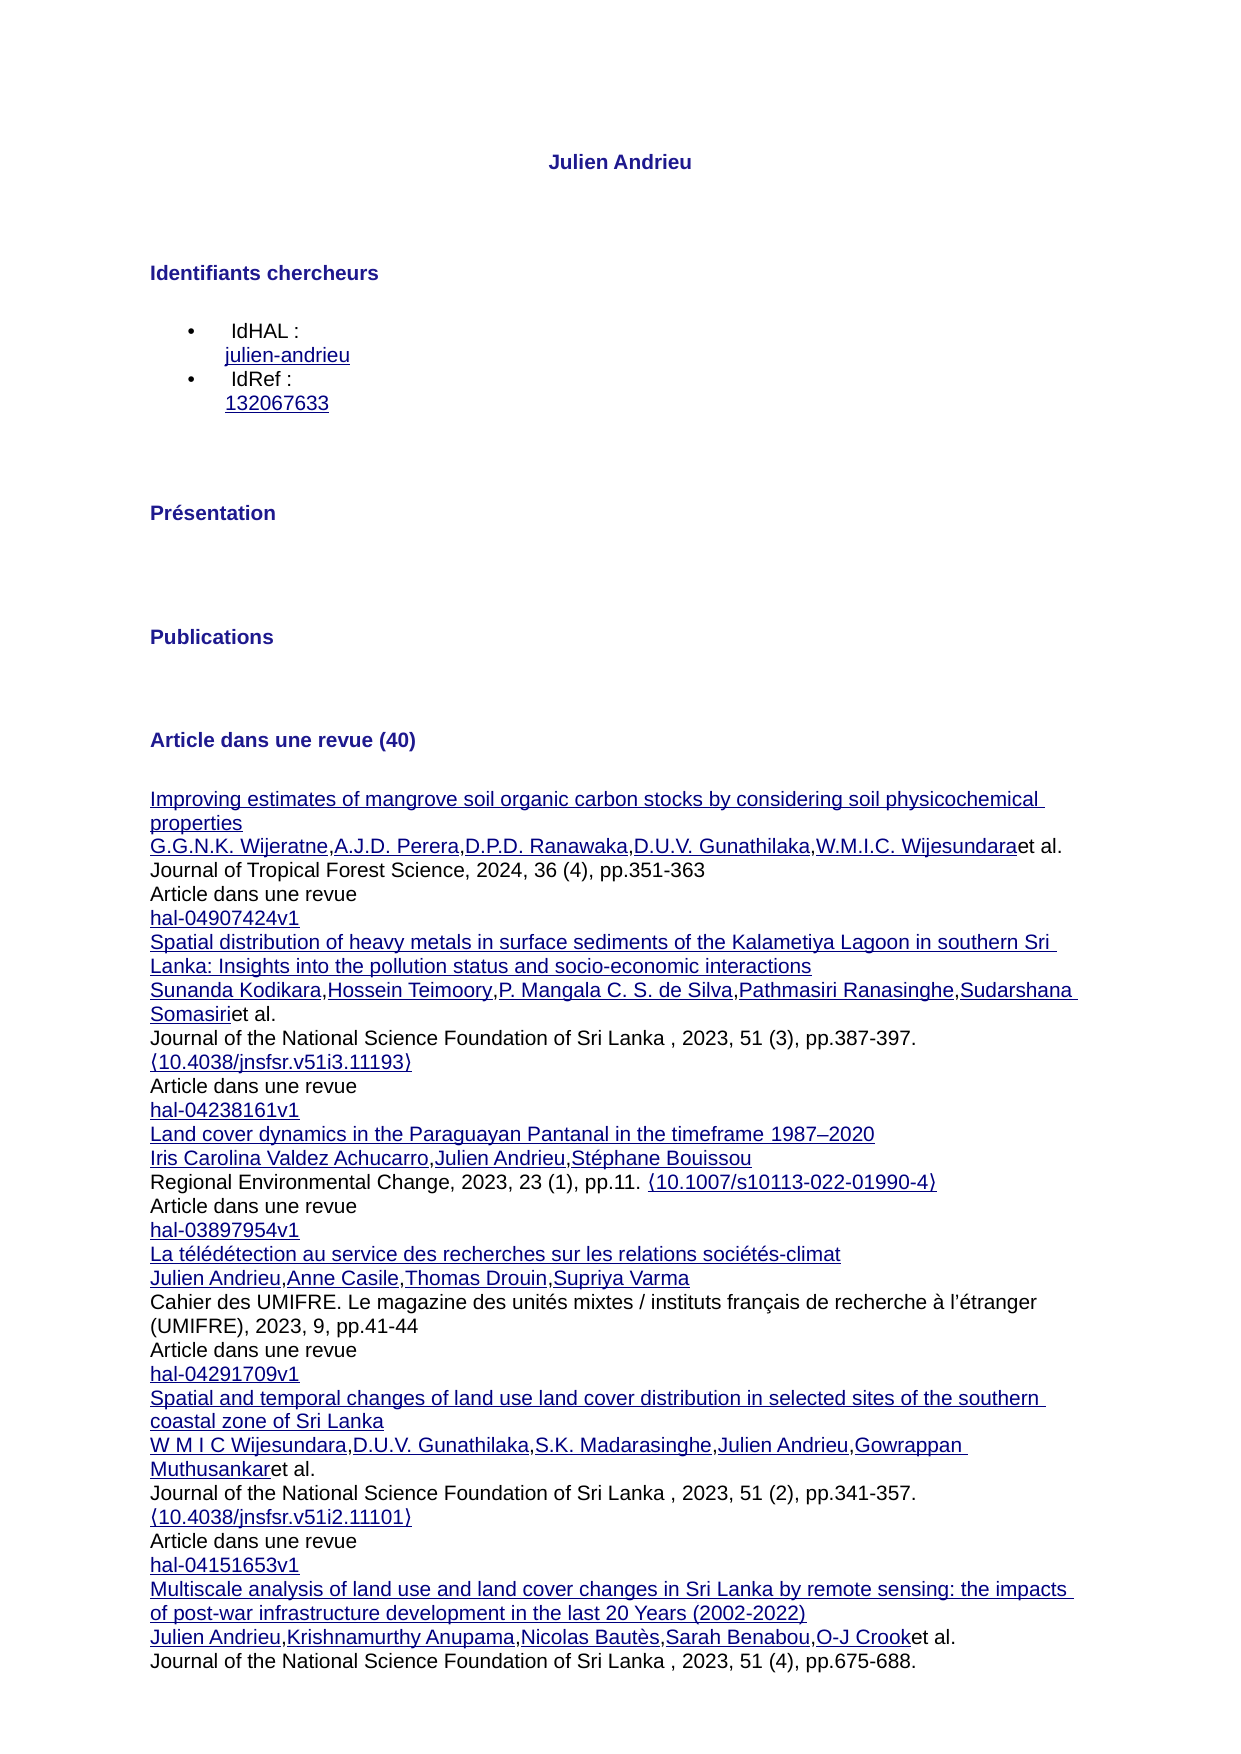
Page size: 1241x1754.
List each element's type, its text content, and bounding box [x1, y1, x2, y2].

table_cell Spatial distribution of heavy metals in surface sediments of the Kalametiya Lagoon in southern Sri Lanka: Insights into the pollution status and socio-economic interactions Sunanda Kodikara,Hossein Teimoory,P. Mangala C. S. de Silva,Pathmasiri Ranasinghe,Sudarshana Somasiriet al. Journal of the National Science Foundation of Sri Lanka , 2023, 51 (3), pp.387-397. ⟨10.4038/jnsfsr.v51i3.11193⟩ Article dans une revue hal-04238161v1 [150, 930, 1090, 1122]
table_cell Multiscale analysis of land use and land cover changes in Sri Lanka by remote sensing: the impacts of post-war infrastructure development in the last 20 Years (2002-2022) Julien Andrieu,Krishnamurthy Anupama,Nicolas Bautès,Sarah Benabou,O-J Crooket al. Journal of the National Science Foundation of Sri Lanka , 2023, 51 (4), pp.675-688. [150, 1577, 1090, 1673]
subtitle Publications [150, 625, 1090, 649]
table_header Improving estimates of mangrove soil organic carbon stocks by considering soil physicochemical properties G.G.N.K. Wijeratne,A.J.D. Perera,D.P.D. Ranawaka,D.U.V. Gunathilaka,W.M.I.C. Wijesundaraet al. Journal of Tropical Forest Science, 2024, 36 (4), pp.351-363 Article dans une revue hal-04907424v1 [150, 786, 1090, 930]
list IdRef : [187, 367, 1090, 391]
subtitle Identifiants chercheurs [150, 260, 1090, 284]
subtitle Article dans une revue (40) [150, 728, 1090, 752]
table_cell Land cover dynamics in the Paraguayan Pantanal in the timeframe 1987–2020 Iris Carolina Valdez Achucarro,Julien Andrieu,Stéphane Bouissou Regional Environmental Change, 2023, 23 (1), pp.11. ⟨10.1007/s10113-022-01990-4⟩ Article dans une revue hal-03897954v1 [150, 1122, 1090, 1242]
table_cell La télédétection au service des recherches sur les relations sociétés-climat Julien Andrieu,Anne Casile,Thomas Drouin,Supriya Varma Cahier des UMIFRE. Le magazine des unités mixtes / instituts français de recherche à l’étranger (UMIFRE), 2023, 9, pp.41-44 Article dans une revue hal-04291709v1 [150, 1242, 1090, 1385]
list 132067633 [187, 391, 1090, 414]
table_cell Spatial and temporal changes of land use land cover distribution in selected sites of the southern coastal zone of Sri Lanka W M I C Wijesundara,D.U.V. Gunathilaka,S.K. Madarasinghe,Julien Andrieu,Gowrappan Muthusankaret al. Journal of the National Science Foundation of Sri Lanka , 2023, 51 (2), pp.341-357. ⟨10.4038/jnsfsr.v51i2.11101⟩ Article dans une revue hal-04151653v1 [150, 1385, 1090, 1577]
list julien-andrieu [187, 343, 1090, 367]
subtitle Julien Andrieu [150, 150, 1090, 174]
subtitle Présentation [150, 501, 1090, 525]
list IdHAL : [187, 319, 1090, 343]
